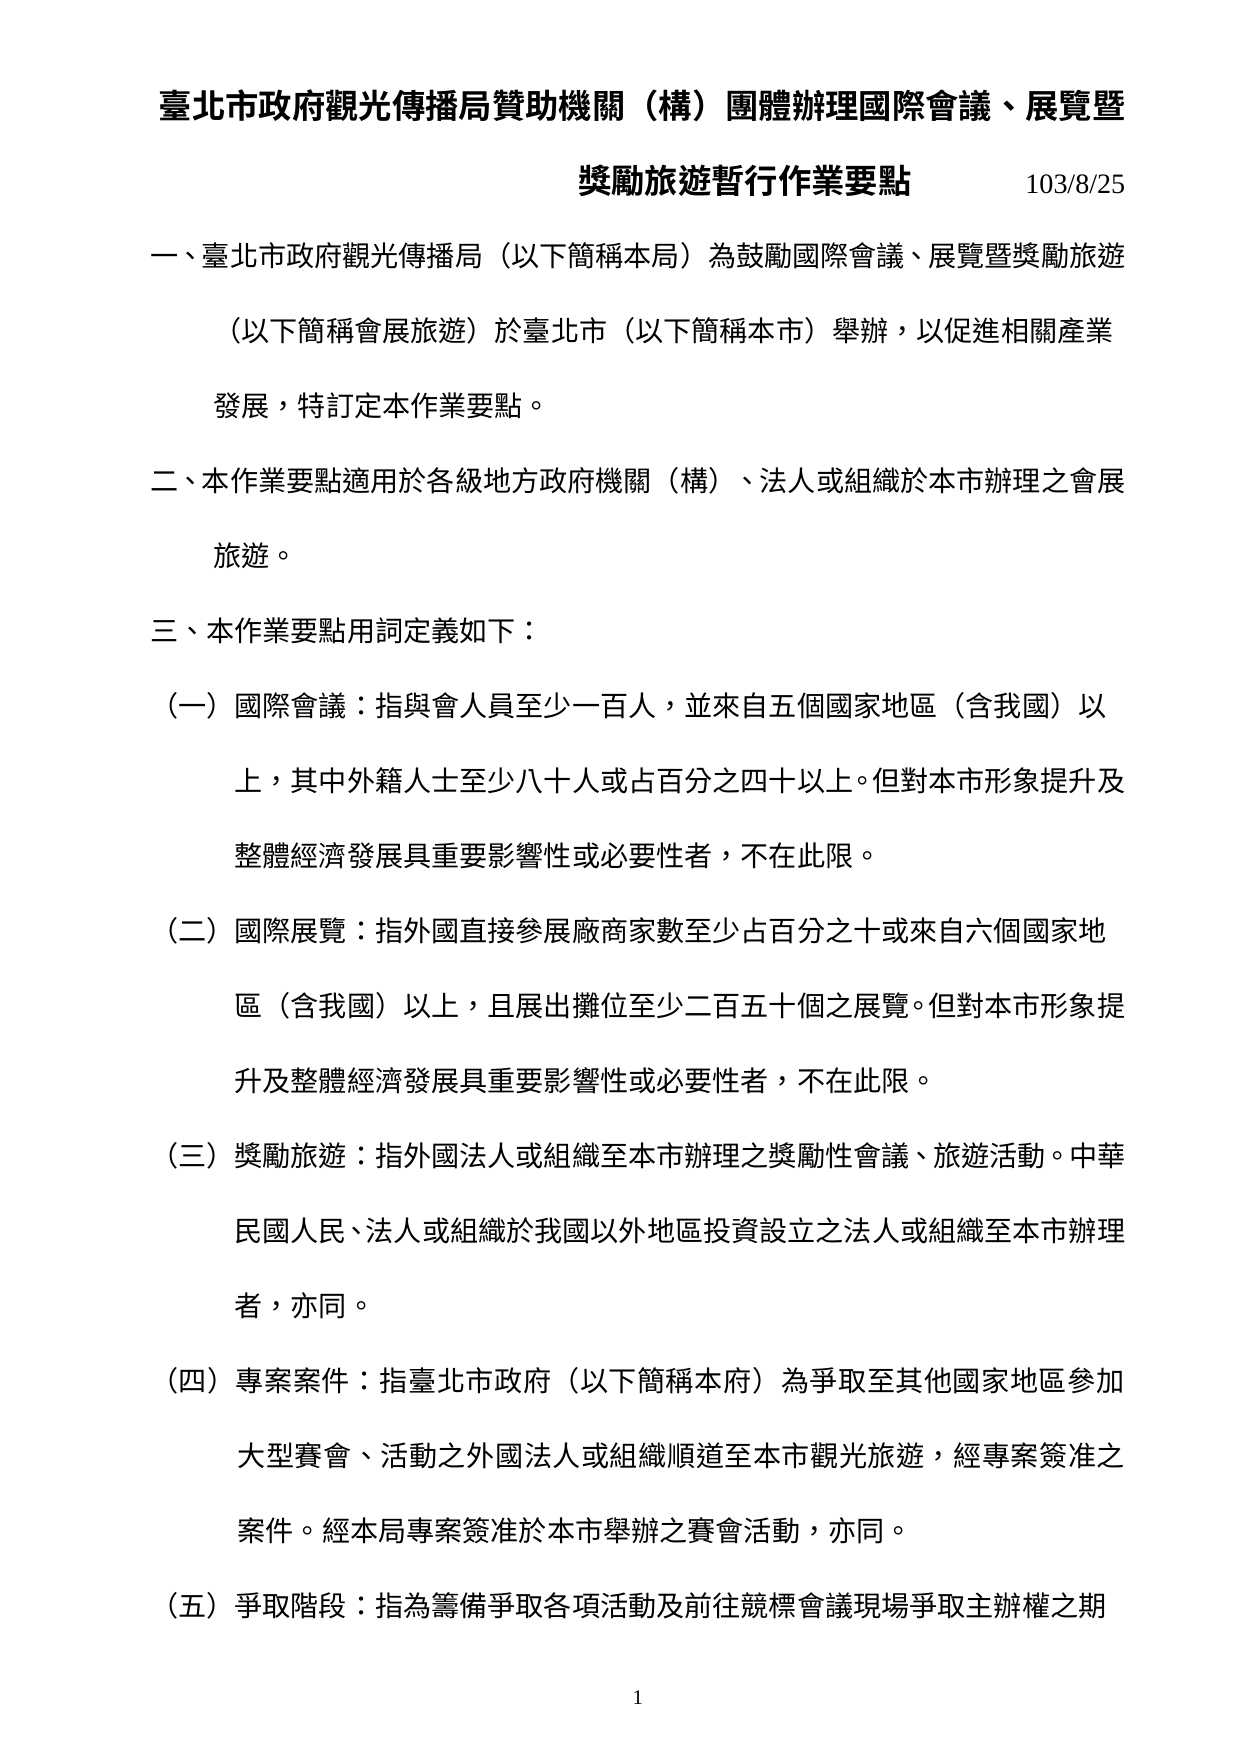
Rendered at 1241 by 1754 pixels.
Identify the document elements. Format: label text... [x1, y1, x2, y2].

text （五）爭取階段：指為籌備爭取各項活動及前往競標會議現場爭取主辦權之期 [150, 1566, 1125, 1641]
text 二、本作業要點適用於各級地方政府機關（構）、法人或組織於本市辦理之會展旅遊。 [150, 441, 1125, 591]
text 臺北市政府觀光傳播局贊助機關（構）團體辦理國際會議、展覽暨獎勵旅遊暫行作業要點 103/8/25 [150, 66, 1125, 216]
text （一）國際會議：指與會人員至少一百人，並來自五個國家地區（含我國）以上，其中外籍人士至少八十人或占百分之四十以上。但對本市形象提升及整體經濟發展具重要影響性或必要性者，不在此限。 [150, 666, 1125, 891]
text 一、臺北市政府觀光傳播局（以下簡稱本局）為鼓勵國際會議、展覽暨獎勵旅遊（以下簡稱會展旅遊）於臺北市（以下簡稱本市）舉辦，以促進相關產業發展，特訂定本作業要點。 [150, 216, 1125, 441]
text （二）國際展覽：指外國直接參展廠商家數至少占百分之十或來自六個國家地區（含我國）以上，且展出攤位至少二百五十個之展覽。但對本市形象提升及整體經濟發展具重要影響性或必要性者，不在此限。 [150, 891, 1125, 1116]
text （四）專案案件：指臺北市政府（以下簡稱本府）為爭取至其他國家地區參加大型賽會、活動之外國法人或組織順道至本市觀光旅遊，經專案簽准之案件。經本局專案簽准於本市舉辦之賽會活動，亦同。 [150, 1341, 1125, 1566]
text 三、本作業要點用詞定義如下： [150, 591, 1125, 666]
text （三）獎勵旅遊：指外國法人或組織至本市辦理之獎勵性會議、旅遊活動。中華民國人民、法人或組織於我國以外地區投資設立之法人或組織至本市辦理者，亦同。 [150, 1116, 1125, 1341]
